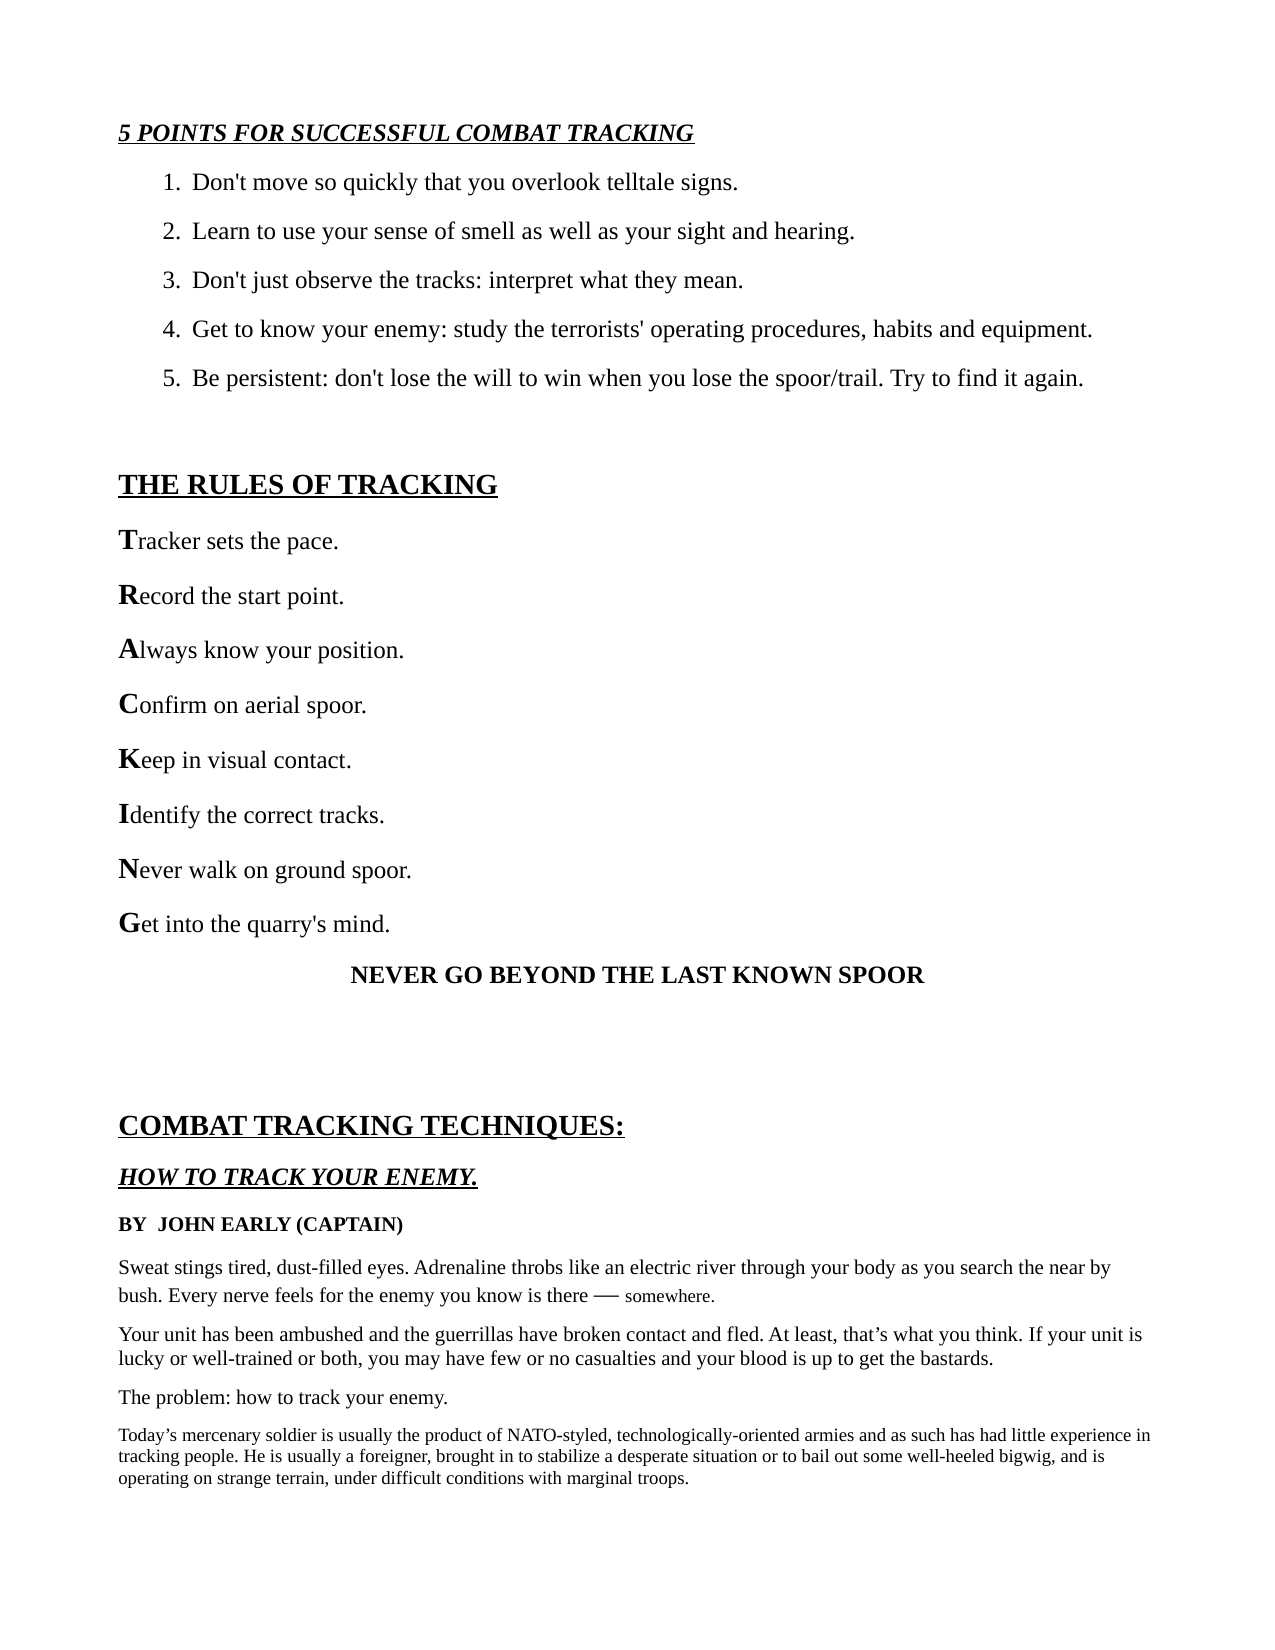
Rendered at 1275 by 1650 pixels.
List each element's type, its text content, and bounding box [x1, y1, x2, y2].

text Identify the correct tracks. [118, 796, 1157, 829]
text BY JOHN EARLY (CAPTAIN) [118, 1211, 1157, 1236]
list Learn to use your sense of smell as well as your sight and hearing. [162, 216, 1157, 245]
text Get into the quarry's mind. [118, 906, 1157, 939]
text Sweat stings tired, dust-filled eyes. Adrenaline throbs like an electric river through your body as you search the near by bush. Every nerve feels for the enemy you know is there — somewhere. [118, 1255, 1157, 1308]
text NEVER GO BEYOND THE LAST KNOWN SPOOR [118, 960, 1157, 989]
text Never walk on ground spoor. [118, 851, 1157, 884]
text Confirm on aerial spoor. [118, 686, 1157, 720]
text Your unit has been ambushed and the guerrillas have broken contact and fled. At least, that’s what you think. If your unit is lucky or well-trained or both, you may have few or no casualties and your blood is up to get the bastards. [118, 1322, 1157, 1370]
text Always know your position. [118, 632, 1157, 665]
text THE RULES OF TRACKING [118, 467, 1157, 501]
text Today’s mercenary soldier is usually the product of NATO-styled, technologically-oriented armies and as such has had little experience in tracking people. He is usually a foreigner, brought in to stabilize a desperate situation or to bail out some well-heeled bigwig, and is operating on strange terrain, under difficult conditions with marginal troops. [118, 1424, 1157, 1488]
text COMBAT TRACKING TECHNIQUES: [118, 1108, 1157, 1141]
text Record the start point. [118, 577, 1157, 610]
list Don't just observe the tracks: interpret what they mean. [162, 265, 1157, 294]
text Tracker sets the pace. [118, 522, 1157, 556]
list Get to know your enemy: study the terrorists' operating procedures, habits and equipment. [162, 314, 1157, 343]
text 5 POINTS FOR SUCCESSFUL COMBAT TRACKING [118, 118, 1157, 147]
text The problem: how to track your enemy. [118, 1385, 1157, 1409]
list Don't move so quickly that you overlook telltale signs. [162, 167, 1157, 196]
text HOW TO TRACK YOUR ENEMY. [118, 1162, 1157, 1191]
list Be persistent: don't lose the will to win when you lose the spoor/trail. Try to find it again. [162, 363, 1157, 392]
text Keep in visual contact. [118, 741, 1157, 775]
